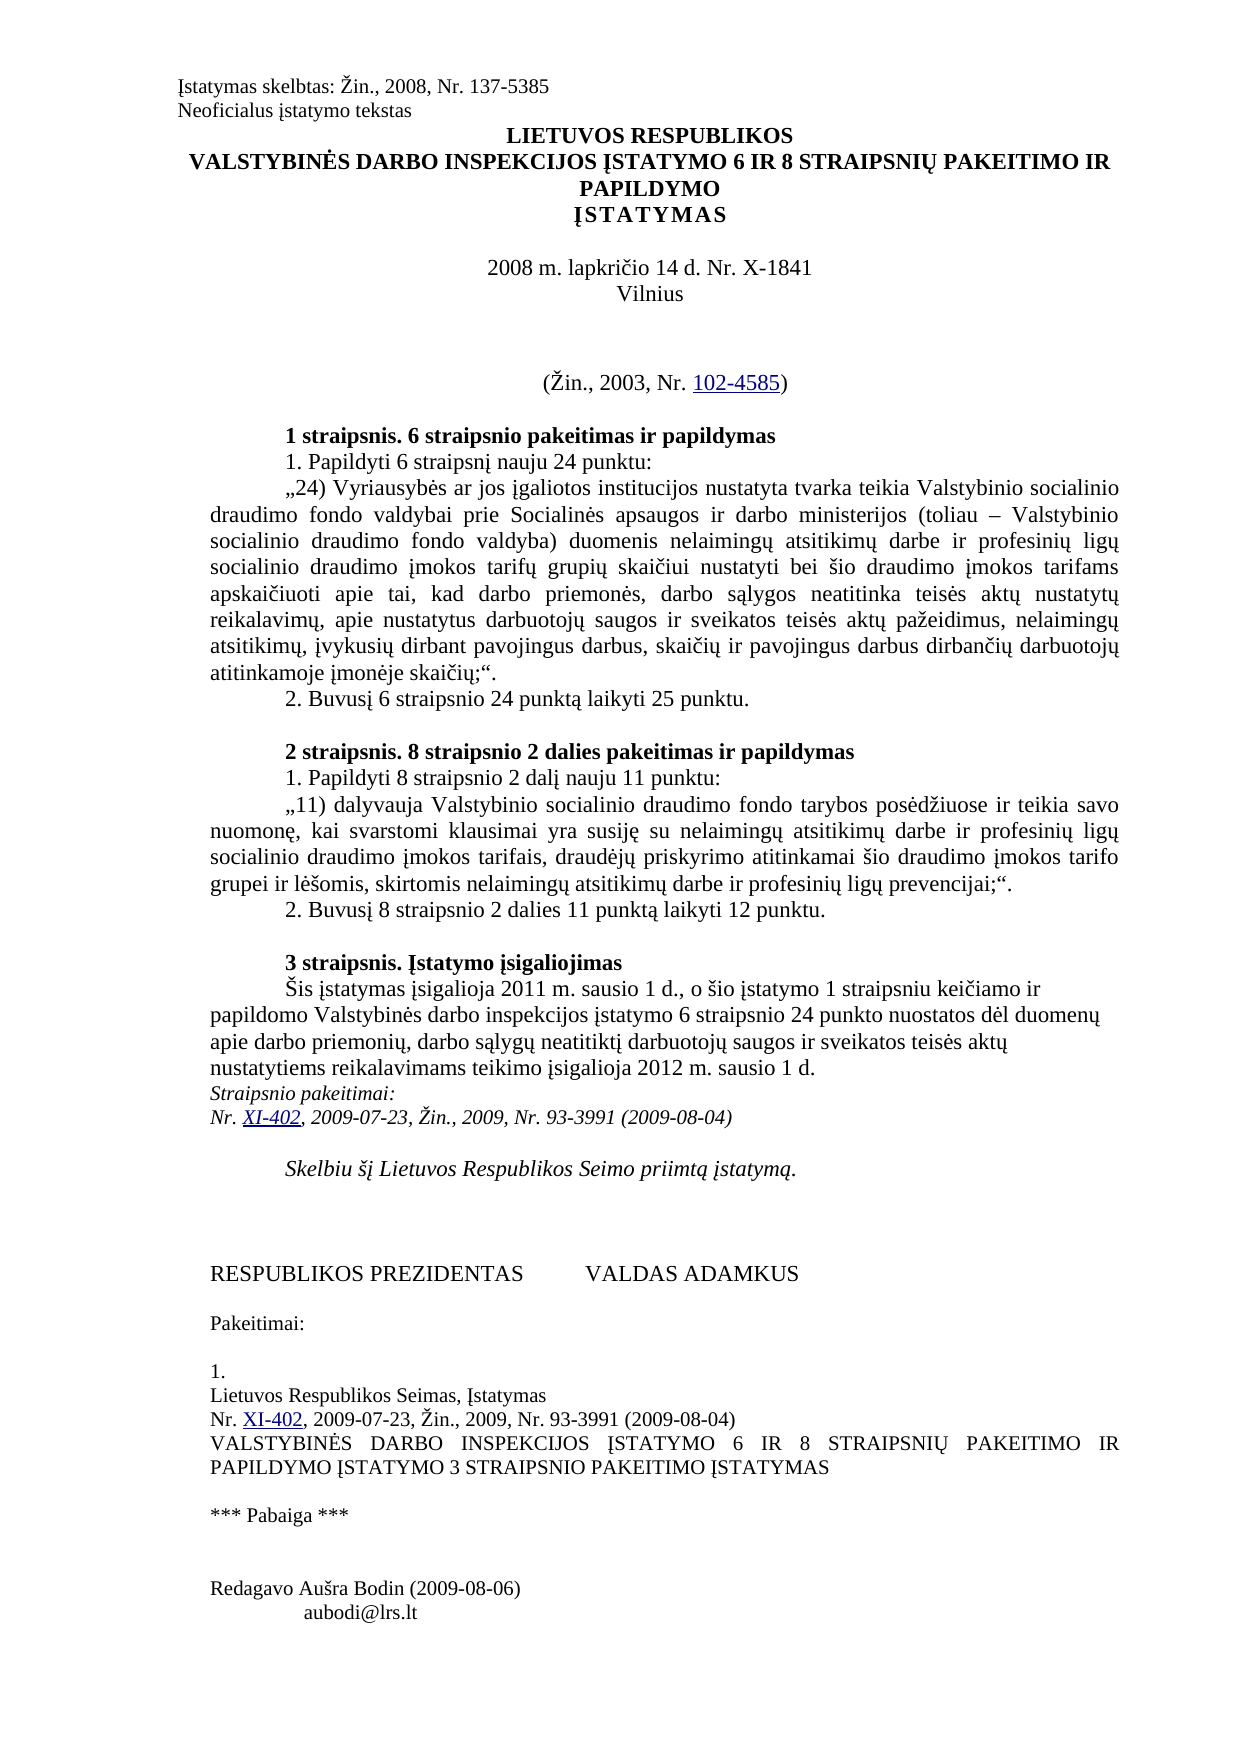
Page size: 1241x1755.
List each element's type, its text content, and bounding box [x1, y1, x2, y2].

text Redagavo Aušra Bodin (2009-08-06) [210, 1576, 1120, 1599]
text LIETUVOS RESPUBLIKOS [177, 122, 1122, 148]
text VALSTYBINĖS DARBO INSPEKCIJOS ĮSTATYMO 6 IR 8 STRAIPSNIŲ PAKEITIMO IR PAPILDYMO ĮSTATYMO 3 STRAIPSNIO PAKEITIMO ĮSTATYMAS [210, 1431, 1120, 1479]
text „11) dalyvauja Valstybinio socialinio draudimo fondo tarybos posėdžiuose ir teikia savo nuomonę, kai svarstomi klausimai yra susiję su nelaimingų atsitikimų darbe ir profesinių ligų socialinio draudimo įmokos tarifais, draudėjų priskyrimo atitinkamai šio draudimo įmokos tarifo grupei ir lėšomis, skirtomis nelaimingų atsitikimų darbe ir profesinių ligų prevencijai;“. [210, 791, 1120, 896]
text Šis įstatymas įsigalioja 2011 m. sausio 1 d., o šio įstatymo 1 straipsniu keičiamo ir papildomo Valstybinės darbo inspekcijos įstatymo 6 straipsnio 24 punkto nuostatos dėl duomenų apie darbo priemonių, darbo sąlygų neatitiktį darbuotojų saugos ir sveikatos teisės aktų nustatytiems reikalavimams teikimo įsigalioja 2012 m. sausio 1 d. [210, 975, 1120, 1081]
text 1. Papildyti 8 straipsnio 2 dalį nauju 11 punktu: [210, 764, 1120, 791]
text 2 straipsnis. 8 straipsnio 2 dalies pakeitimas ir papildymas [210, 738, 1120, 764]
text 1. [210, 1359, 1120, 1383]
text aubodi@lrs.lt [210, 1599, 1120, 1624]
text VALSTYBINĖS DARBO INSPEKCIJOS ĮSTATYMO 6 IR 8 STRAIPSNIŲ PAKEITIMO IR PAPILDYMO [177, 148, 1122, 201]
text Pakeitimai: [210, 1311, 1120, 1335]
text Nr. XI-402, 2009-07-23, Žin., 2009, Nr. 93-3991 (2009-08-04) [210, 1104, 1120, 1129]
text Neoficialus įstatymo tekstas [177, 98, 1122, 122]
text *** Pabaiga *** [210, 1503, 1120, 1527]
text „24) Vyriausybės ar jos įgaliotos institucijos nustatyta tvarka teikia Valstybinio socialinio draudimo fondo valdybai prie Socialinės apsaugos ir darbo ministerijos (toliau – Valstybinio socialinio draudimo fondo valdyba) duomenis nelaimingų atsitikimų darbe ir profesinių ligų socialinio draudimo įmokos tarifų grupių skaičiui nustatyti bei šio draudimo įmokos tarifams apskaičiuoti apie tai, kad darbo priemonės, darbo sąlygos neatitinka teisės aktų nustatytų reikalavimų, apie nustatytus darbuotojų saugos ir sveikatos teisės aktų pažeidimus, nelaimingų atsitikimų, įvykusių dirbant pavojingus darbus, skaičių ir pavojingus darbus dirbančių darbuotojų atitinkamoje įmonėje skaičių;“. [210, 474, 1120, 685]
text ĮSTATYMAS [177, 201, 1122, 227]
text 1 straipsnis. 6 straipsnio pakeitimas ir papildymas [210, 422, 1120, 448]
text Skelbiu šį Lietuvos Respublikos Seimo priimtą įstatymą. [210, 1155, 1120, 1181]
text RESPUBLIKOS PREZIDENTAS VALDAS ADAMKUS [210, 1260, 1120, 1287]
text Įstatymas skelbtas: Žin., 2008, Nr. 137-5385 [177, 74, 1122, 98]
text (Žin., 2003, Nr. 102-4585) [210, 369, 1120, 395]
text Straipsnio pakeitimai: [210, 1081, 1120, 1104]
text Lietuvos Respublikos Seimas, Įstatymas [210, 1383, 1120, 1407]
text 2. Buvusį 6 straipsnio 24 punktą laikyti 25 punktu. [210, 685, 1120, 712]
text 2008 m. lapkričio 14 d. Nr. X-1841 Vilnius [177, 254, 1122, 306]
text Nr. XI-402, 2009-07-23, Žin., 2009, Nr. 93-3991 (2009-08-04) [210, 1407, 1120, 1431]
text 3 straipsnis. Įstatymo įsigaliojimas [210, 949, 1120, 975]
text 2. Buvusį 8 straipsnio 2 dalies 11 punktą laikyti 12 punktu. [210, 896, 1120, 922]
text 1. Papildyti 6 straipsnį nauju 24 punktu: [210, 448, 1120, 474]
